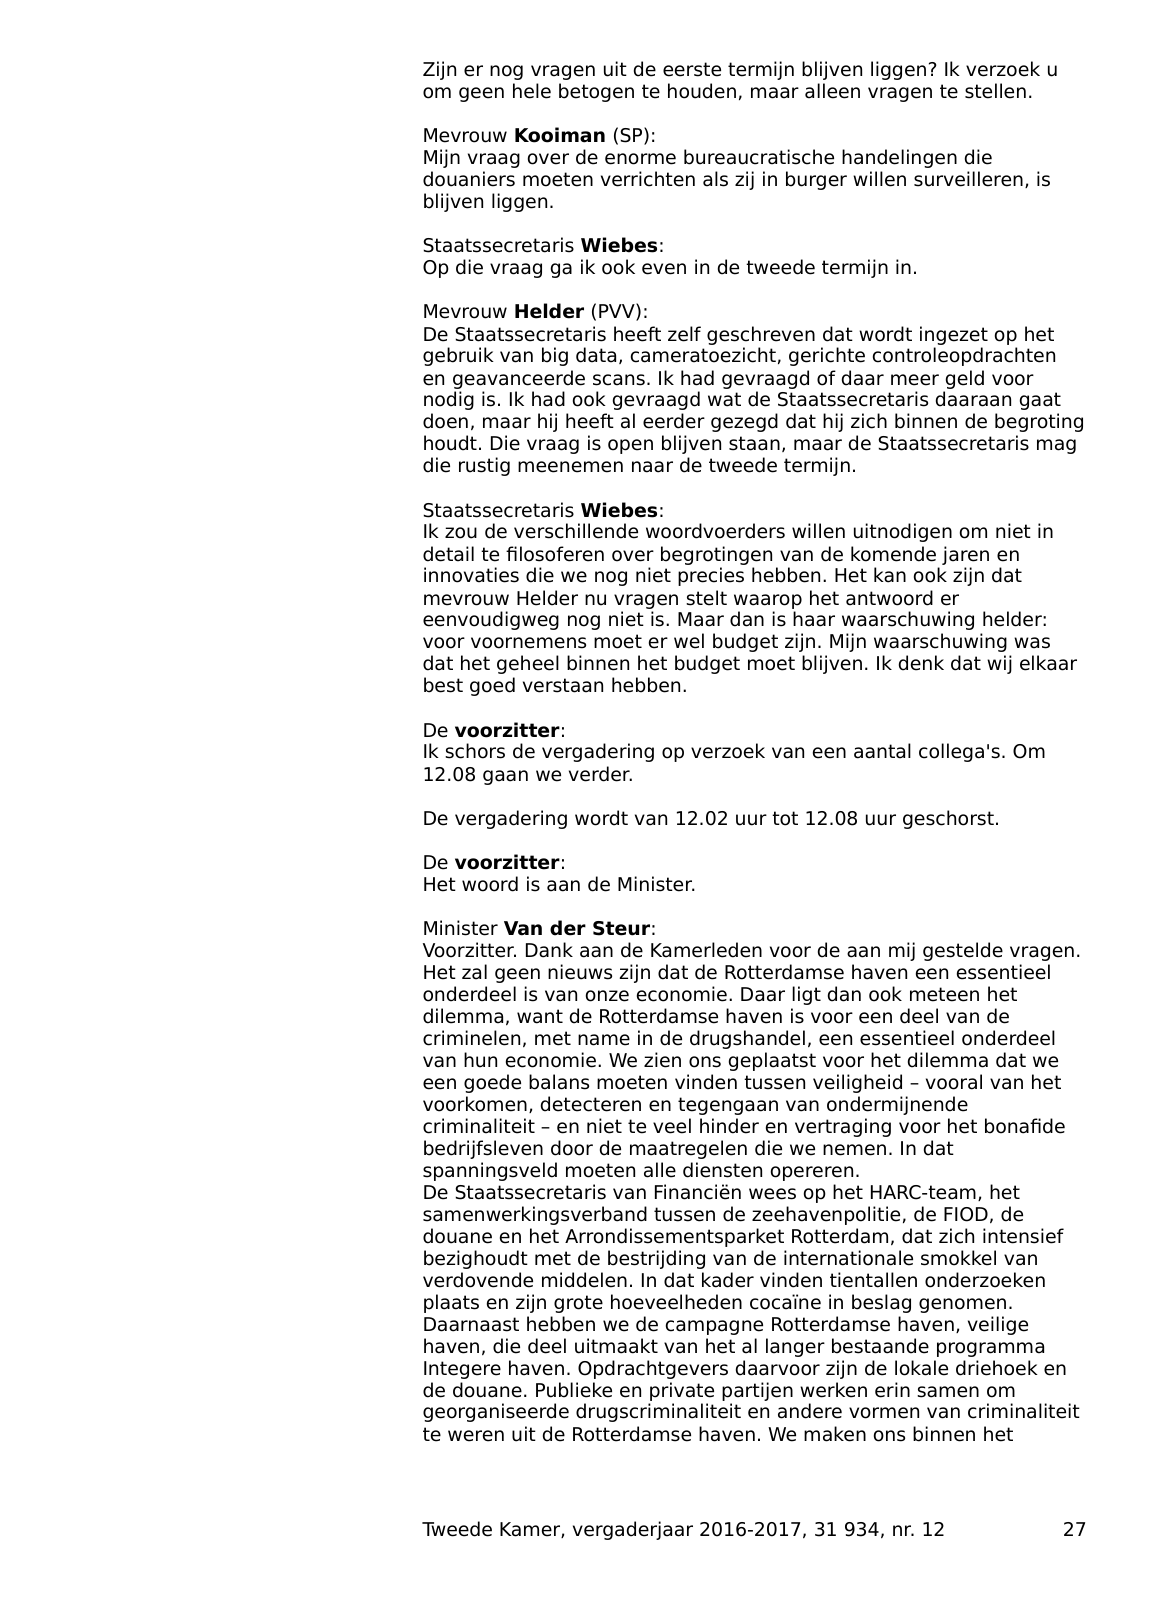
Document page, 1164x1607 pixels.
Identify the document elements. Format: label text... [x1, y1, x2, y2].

text Daarnaast hebben we de campagne Rotterdamse haven, veilige haven, die deel uitmaakt van het al langer bestaande programma Integere haven. Opdrachtgevers daarvoor zijn de lokale driehoek en de douane. Publieke en private partijen werken erin samen om georganiseerde drugscriminaliteit en andere vormen van criminaliteit te weren uit de Rotterdamse haven. We maken ons binnen het [422, 1313, 1087, 1445]
text De Staatssecretaris van Financiën wees op het HARC-team, het samenwerkingsverband tussen de zeehavenpolitie, de FIOD, de douane en het Arrondissementsparket Rotterdam, dat zich intensief bezighoudt met de bestrijding van de internationale smokkel van verdovende middelen. In dat kader vinden tientallen onderzoeken plaats en zijn grote hoeveelheden cocaïne in beslag genomen. [422, 1182, 1087, 1313]
text Mijn vraag over de enorme bureaucratische handelingen die douaniers moeten verrichten als zij in burger willen surveilleren, is blijven liggen. [422, 147, 1087, 213]
text De Staatssecretaris heeft zelf geschreven dat wordt ingezet op het gebruik van big data, cameratoezicht, gerichte controleopdrachten en geavanceerde scans. Ik had gevraagd of daar meer geld voor nodig is. Ik had ook gevraagd wat de Staatssecretaris daaraan gaat doen, maar hij heeft al eerder gezegd dat hij zich binnen de begroting houdt. Die vraag is open blijven staan, maar de Staatssecretaris mag die rustig meenemen naar de tweede termijn. [422, 323, 1087, 477]
text Ik zou de verschillende woordvoerders willen uitnodigen om niet in detail te filosoferen over begrotingen van de komende jaren en innovaties die we nog niet precies hebben. Het kan ook zijn dat mevrouw Helder nu vragen stelt waarop het antwoord er eenvoudigweg nog niet is. Maar dan is haar waarschuwing helder: voor voornemens moet er wel budget zijn. Mijn waarschuwing was dat het geheel binnen het budget moet blijven. Ik denk dat wij elkaar best goed verstaan hebben. [422, 521, 1087, 697]
text Staatssecretaris Wiebes: [422, 499, 1087, 521]
text Staatssecretaris Wiebes: [422, 235, 1087, 257]
text Mevrouw Helder (PVV): [422, 301, 1087, 323]
text Voorzitter. Dank aan de Kamerleden voor de aan mij gestelde vragen. Het zal geen nieuws zijn dat de Rotterdamse haven een essentieel onderdeel is van onze economie. Daar ligt dan ook meteen het dilemma, want de Rotterdamse haven is voor een deel van de criminelen, met name in de drugshandel, een essentieel onderdeel van hun economie. We zien ons geplaatst voor het dilemma dat we een goede balans moeten vinden tussen veiligheid – vooral van het voorkomen, detecteren en tegengaan van ondermijnende criminaliteit – en niet te veel hinder en vertraging voor het bonafide bedrijfsleven door de maatregelen die we nemen. In dat spanningsveld moeten alle diensten opereren. [422, 940, 1087, 1182]
text De vergadering wordt van 12.02 uur tot 12.08 uur geschorst. [422, 808, 1087, 829]
text Minister Van der Steur: [422, 918, 1087, 940]
text Ik schors de vergadering op verzoek van een aantal collega's. Om 12.08 gaan we verder. [422, 741, 1087, 785]
text Zijn er nog vragen uit de eerste termijn blijven liggen? Ik verzoek u om geen hele betogen te houden, maar alleen vragen te stellen. [422, 59, 1087, 103]
text Mevrouw Kooiman (SP): [422, 125, 1087, 147]
text Op die vraag ga ik ook even in de tweede termijn in. [422, 257, 1087, 279]
text De voorzitter: [422, 719, 1087, 741]
text De voorzitter: [422, 852, 1087, 874]
text Het woord is aan de Minister. [422, 874, 1087, 896]
